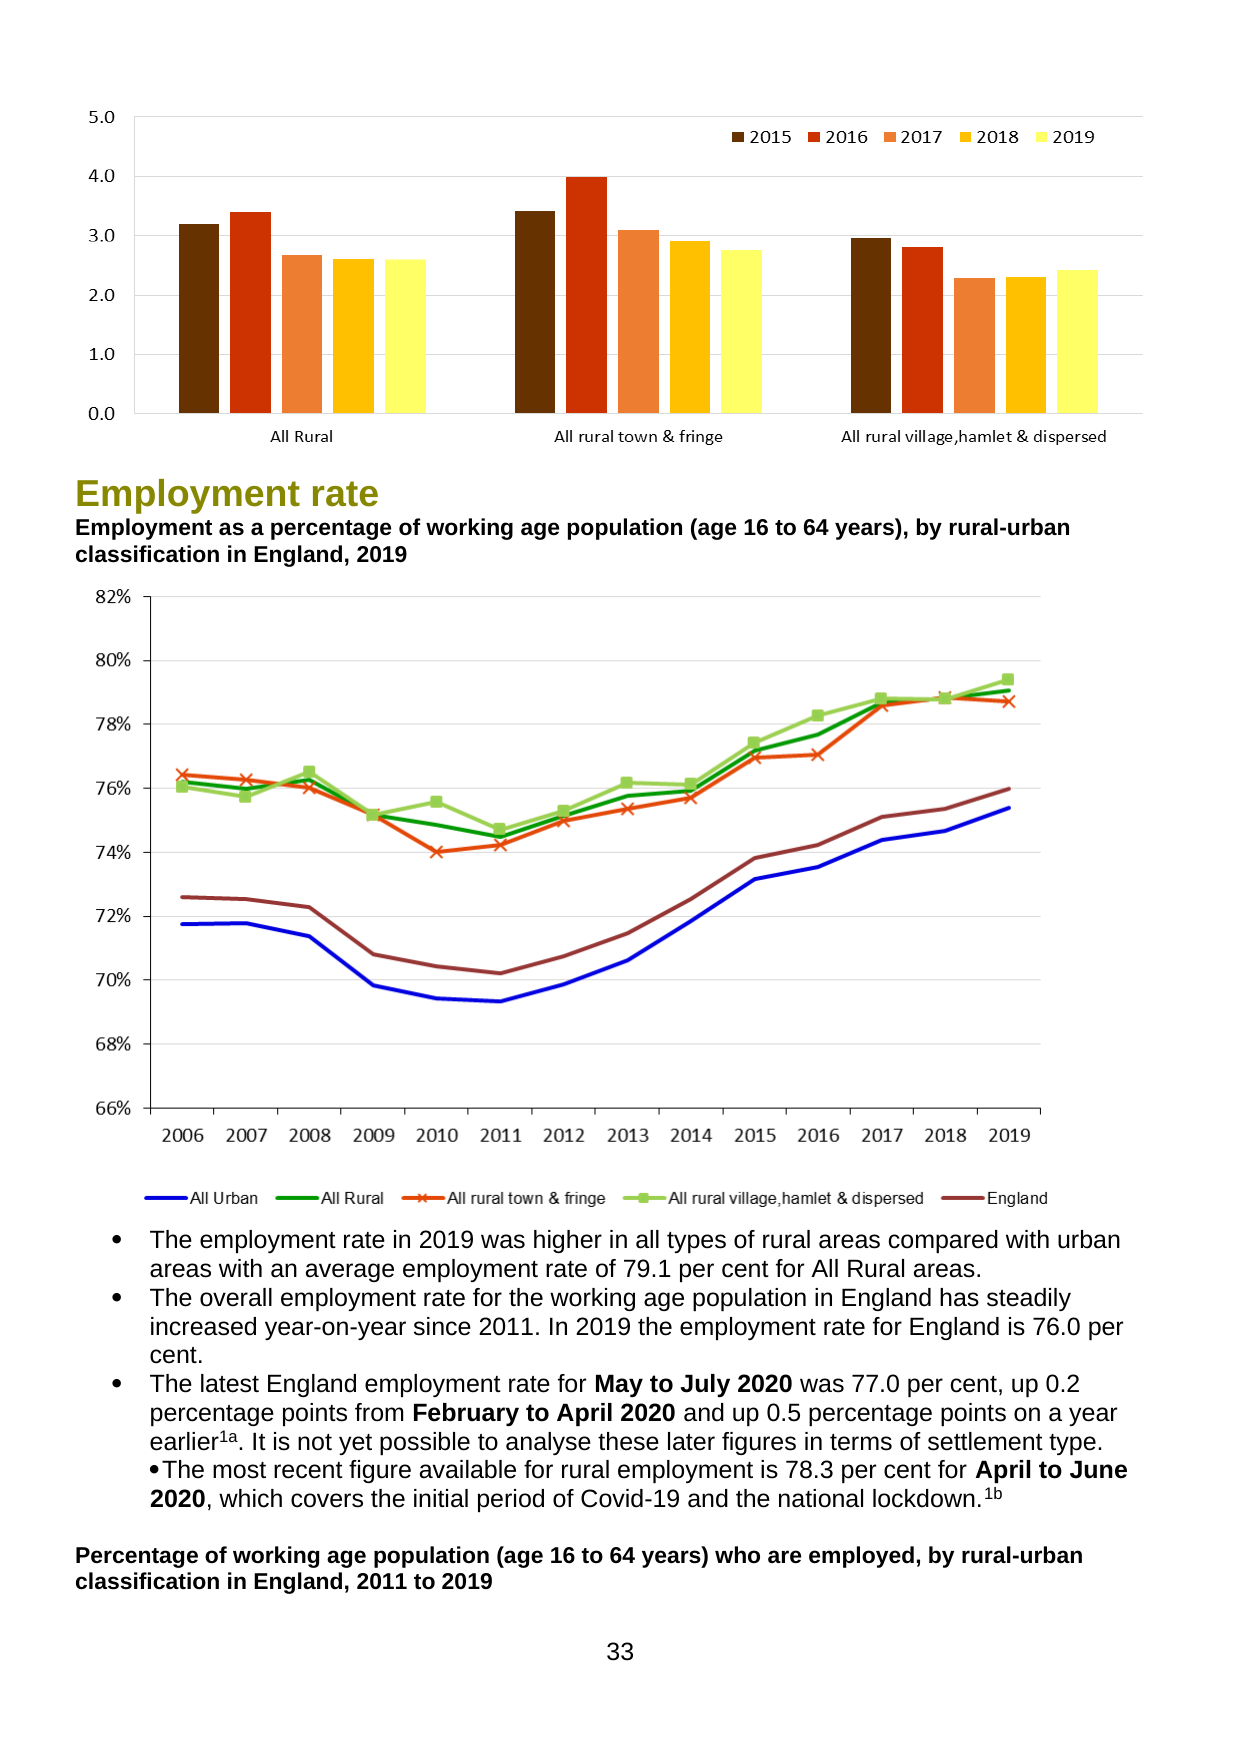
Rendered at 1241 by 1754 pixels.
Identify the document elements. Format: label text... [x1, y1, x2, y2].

list The latest England employment rate for May to July 2020 was 77.0 per cent, up 0.2 percentage points from February to April 2020 and up 0.5 percentage points on a year earlier1a. It is not yet possible to analyse these later figures in terms of settlement type. [112, 1369, 1165, 1455]
list The employment rate in 2019 was higher in all types of rural areas compared with urban areas with an average employment rate of 79.1 per cent for All Rural areas. [112, 1225, 1165, 1283]
text Percentage of working age population (age 16 to 64 years) who are employed, by rural-urban classification in England, 2011 to 2019 [75, 1542, 1165, 1594]
subtitle Employment rate [75, 471, 1165, 514]
text Employment as a percentage of working age population (age 16 to 64 years), by rural-urban classification in England, 2019 [75, 514, 1165, 567]
list The overall employment rate for the working age population in England has steadily increased year-on-year since 2011. In 2019 the employment rate for England is 76.0 per cent. [112, 1283, 1165, 1369]
list The most recent figure available for rural employment is 78.3 per cent for April to June 2020, which covers the initial period of Covid-19 and the national lockdown.1b [150, 1455, 1165, 1513]
